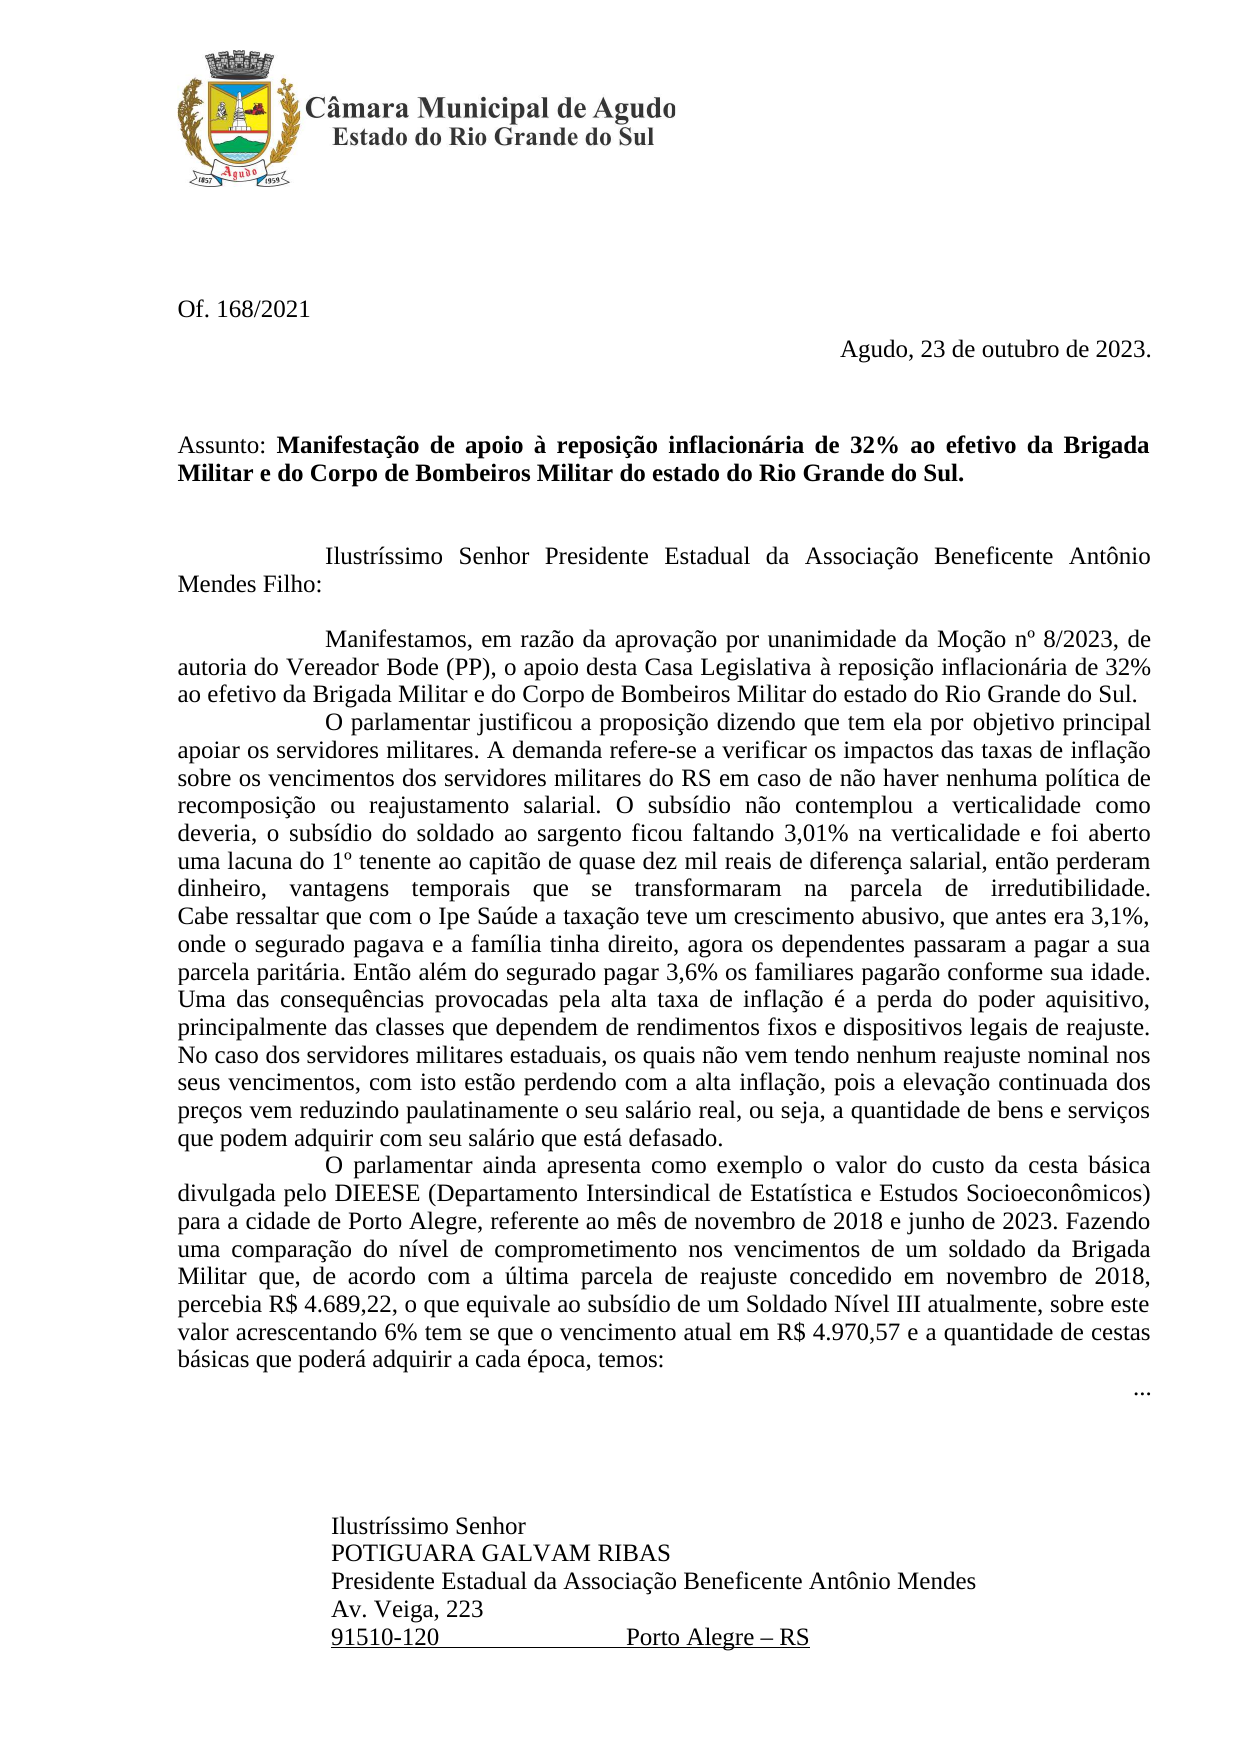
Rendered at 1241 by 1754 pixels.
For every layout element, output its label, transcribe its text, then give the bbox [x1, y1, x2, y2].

text O parlamentar justificou a proposição dizendo que tem ela por objetivo principal apoiar os servidores militares. A demanda refere-se a verificar os impactos das taxas de inflação sobre os vencimentos dos servidores militares do RS em caso de não haver nenhuma política de recomposição ou reajustamento salarial. O subsídio não contemplou a verticalidade como deveria, o subsídio do soldado ao sargento ficou faltando 3,01% na verticalidade e foi aberto uma lacuna do 1º tenente ao capitão de quase dez mil reais de diferença salarial, então perderam dinheiro, vantagens temporais que se transformaram na parcela de irredutibilidade. Cabe ressaltar que com o Ipe Saúde a taxação teve um crescimento abusivo, que antes era 3,1%, onde o segurado pagava e a família tinha direito, agora os dependentes passaram a pagar a sua parcela paritária. Então além do segurado pagar 3,6% os familiares pagarão conforme sua idade. Uma das consequências provocadas pela alta taxa de inflação é a perda do poder aquisitivo, principalmente das classes que dependem de rendimentos fixos e dispositivos legais de reajuste. No caso dos servidores militares estaduais, os quais não vem tendo nenhum reajuste nominal nos seus vencimentos, com isto estão perdendo com a alta inflação, pois a elevação continuada dos preços vem reduzindo paulatinamente o seu salário real, ou seja, a quantidade de bens e serviços que podem adquirir com seu salário que está defasado. [177, 708, 1152, 1152]
text POTIGUARA GALVAM RIBAS [331, 1539, 1152, 1567]
text Assunto: Manifestação de apoio à reposição inflacionária de 32% ao efetivo da Brigada Militar e do Corpo de Bombeiros Militar do estado do Rio Grande do Sul. [177, 431, 1152, 487]
text Of. 168/2021 [177, 295, 1152, 323]
text Av. Veiga, 223 [331, 1595, 1152, 1623]
text Manifestamos, em razão da aprovação por unanimidade da Moção nº 8/2023, de autoria do Vereador Bode (PP), o apoio desta Casa Legislativa à reposição inflacionária de 32% ao efetivo da Brigada Militar e do Corpo de Bombeiros Militar do estado do Rio Grande do Sul. [177, 625, 1152, 708]
text O parlamentar ainda apresenta como exemplo o valor do custo da cesta básica divulgada pelo DIEESE (Departamento Intersindical de Estatística e Estudos Socioeconômicos) para a cidade de Porto Alegre, referente ao mês de novembro de 2018 e junho de 2023. Fazendo uma comparação do nível de comprometimento nos vencimentos de um soldado da Brigada Militar que, de acordo com a última parcela de reajuste concedido em novembro de 2018, percebia R$ 4.689,22, o que equivale ao subsídio de um Soldado Nível III atualmente, sobre este valor acrescentando 6% tem se que o vencimento atual em R$ 4.970,57 e a quantidade de cestas básicas que poderá adquirir a cada época, temos: [177, 1152, 1152, 1373]
text Ilustríssimo Senhor Presidente Estadual da Associação Beneficente Antônio Mendes Filho: [177, 542, 1152, 597]
text Agudo, 23 de outubro de 2023. [177, 336, 1152, 363]
text Ilustríssimo Senhor [331, 1512, 1152, 1539]
text ... [177, 1373, 1152, 1401]
text Presidente Estadual da Associação Beneficente Antônio Mendes [331, 1567, 1152, 1595]
text 91510-120 Porto Alegre – RS [331, 1623, 1152, 1650]
picture [177, 50, 676, 187]
